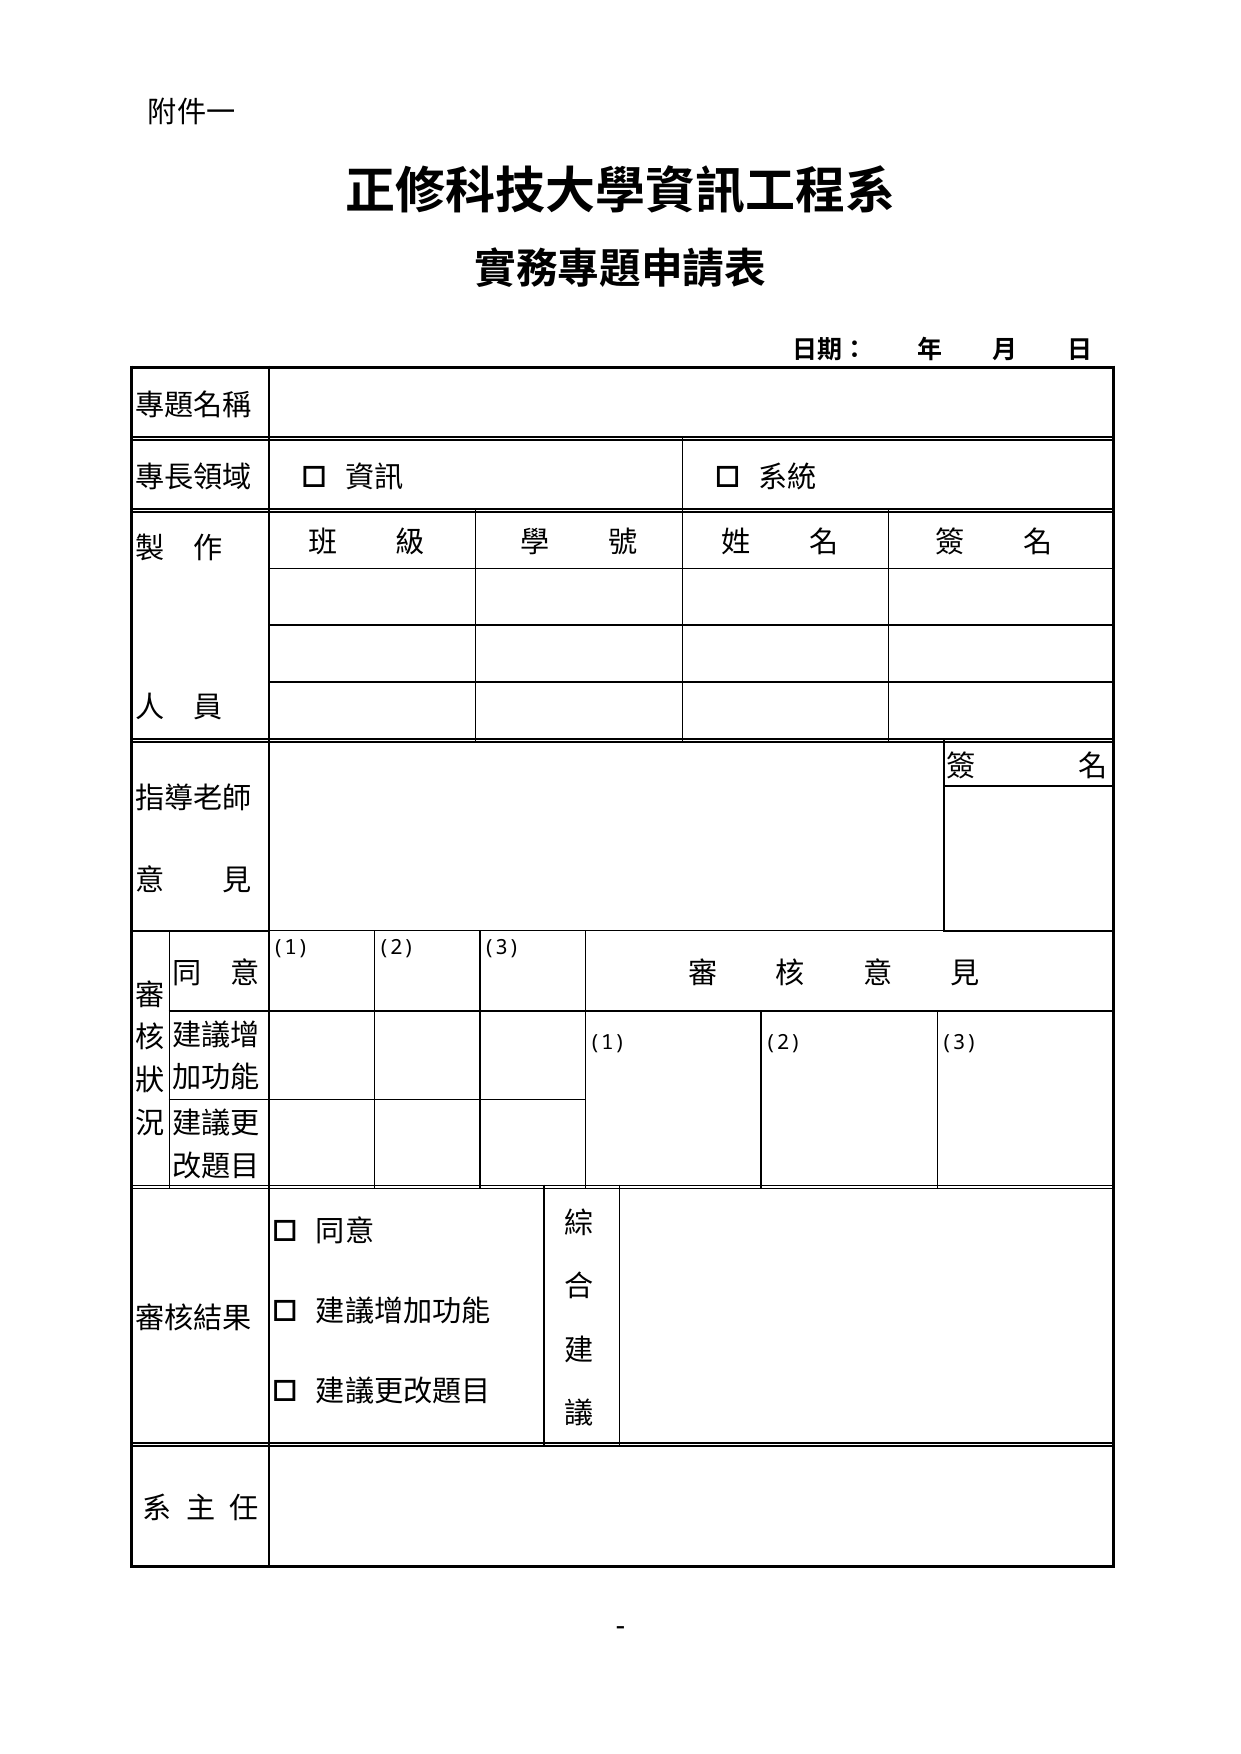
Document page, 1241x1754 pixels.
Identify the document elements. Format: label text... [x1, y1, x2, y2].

table_cell 指導老師 意 見 [133, 743, 268, 930]
table_cell [270, 743, 943, 930]
table_cell [375, 1012, 479, 1098]
table_cell [683, 626, 888, 681]
table_cell (3) [481, 931, 585, 1010]
table_cell 專長領域 [133, 441, 268, 508]
table_cell  同意  建議增加功能  建議更改題目 [270, 1189, 543, 1442]
table_header [270, 369, 1112, 436]
table_cell [270, 1100, 374, 1184]
table_cell 審 核 意 見 [586, 931, 1112, 1010]
table_cell 審 核 狀 [133, 932, 169, 1098]
table_cell 審核結果 [133, 1189, 268, 1442]
table_cell (1) [270, 931, 374, 1010]
table_cell 況 [133, 1099, 169, 1184]
table_cell 綜 合 建 議 [545, 1189, 619, 1442]
table_cell 簽 名 [945, 743, 1112, 785]
table_cell  系統 [683, 441, 1112, 508]
table_cell 建議更 改題目 [170, 1100, 268, 1184]
table_cell [481, 1100, 585, 1184]
text 日期： 年 月 日 [148, 329, 1092, 366]
table_cell 姓 名 [683, 513, 888, 567]
table_cell [476, 683, 682, 738]
table_cell [270, 683, 475, 738]
text 實務專題申請表 [148, 235, 1092, 295]
table_cell [375, 1100, 479, 1184]
table_cell [270, 1447, 1112, 1565]
table_cell [270, 1012, 374, 1098]
table_cell [270, 569, 475, 624]
table_cell [270, 626, 475, 681]
table_cell 建議增 加功能 [170, 1012, 268, 1098]
table_cell 系 主 任 [133, 1447, 268, 1565]
table_cell (3) [938, 1012, 1112, 1184]
table_cell  資訊 [270, 441, 682, 508]
table_cell [476, 569, 682, 624]
table_cell [889, 569, 1112, 624]
table_cell (2) [762, 1012, 937, 1184]
table_cell [481, 1012, 585, 1098]
table_cell [945, 787, 1112, 930]
table_cell 同 意 [170, 932, 268, 1010]
table_cell [889, 683, 1112, 738]
table_cell [889, 626, 1112, 681]
table_cell (2) [375, 931, 479, 1010]
table_cell 班 級 [270, 513, 475, 567]
table_cell [476, 626, 682, 681]
table_header 專題名稱 [133, 369, 268, 436]
table_cell (1) [586, 1012, 760, 1184]
table_cell [683, 569, 888, 624]
table_cell 簽 名 [889, 513, 1112, 567]
table_cell [683, 683, 888, 738]
table_cell [620, 1189, 1112, 1442]
table_cell 製 作 人 員 [133, 513, 268, 738]
text 正修科技大學資訊工程系 [148, 150, 1092, 222]
table_cell 學 號 [476, 513, 682, 567]
